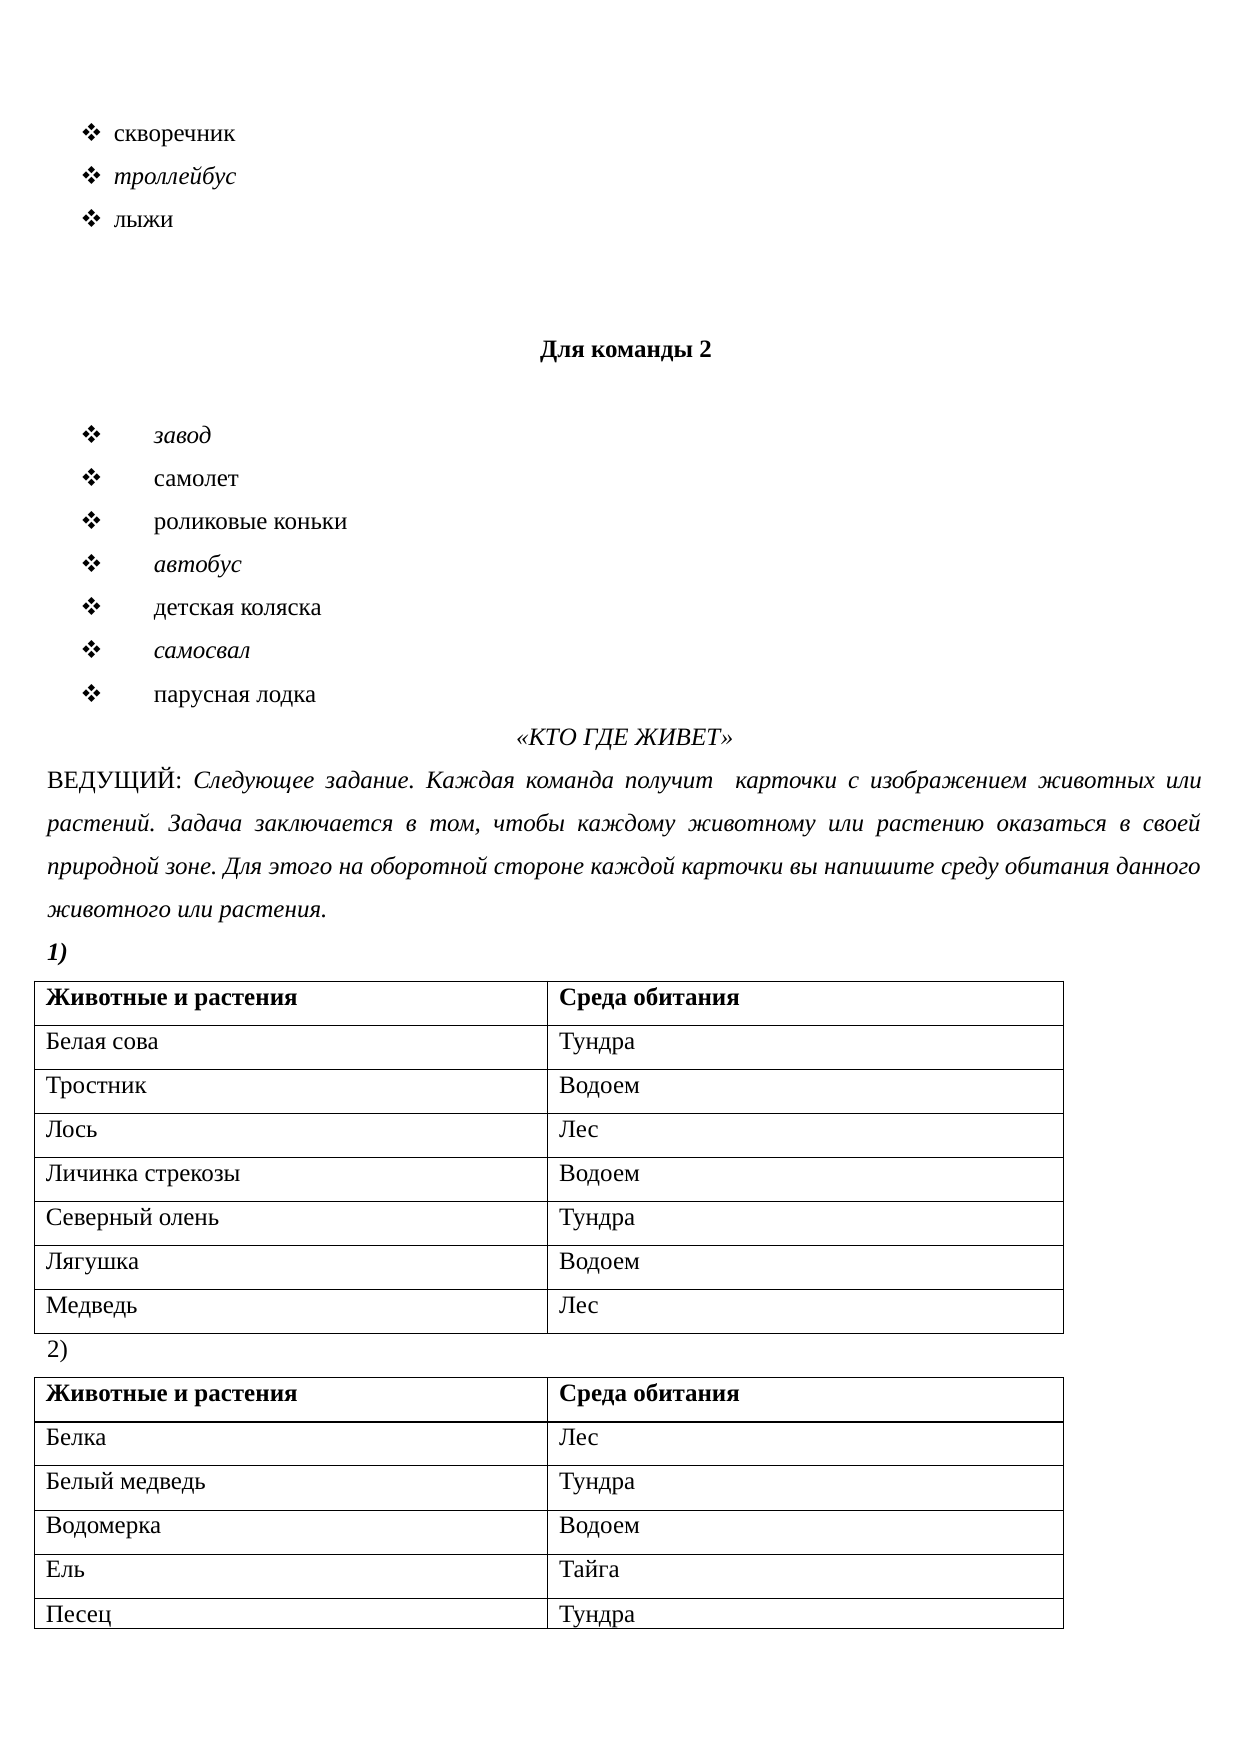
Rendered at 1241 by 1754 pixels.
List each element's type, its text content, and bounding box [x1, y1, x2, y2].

list завод [80, 420, 1205, 449]
table_cell Водоем [548, 1246, 1063, 1289]
table_cell Ель [35, 1555, 547, 1598]
table_cell Тундра [548, 1599, 1063, 1627]
table_cell Лес [548, 1423, 1063, 1465]
text 2) [47, 1334, 1205, 1363]
text 1) [47, 937, 1205, 966]
list детская коляска [80, 592, 1205, 621]
text «КТО ГДЕ ЖИВЕТ» [47, 722, 1205, 751]
table_cell Лось [35, 1114, 547, 1157]
list самосвал [80, 636, 1205, 664]
table_header Среда обитания [548, 982, 1063, 1025]
table_header Среда обитания [548, 1378, 1063, 1421]
table_cell Лягушка [35, 1246, 547, 1289]
table_cell Лес [548, 1114, 1063, 1157]
table_cell Водоем [548, 1070, 1063, 1113]
table_cell Водоем [548, 1158, 1063, 1201]
table_cell Лес [548, 1290, 1063, 1333]
table_header Животные и растения [35, 1378, 547, 1421]
list скворечник [80, 118, 1205, 147]
table_cell Личинка стрекозы [35, 1158, 547, 1201]
table_cell Тундра [548, 1202, 1063, 1245]
list самолет [80, 463, 1205, 492]
table_cell Белка [35, 1423, 547, 1465]
table_cell Тундра [548, 1466, 1063, 1509]
table_cell Водомерка [35, 1511, 547, 1553]
table_cell Тростник [35, 1070, 547, 1113]
table_header Животные и растения [35, 982, 547, 1025]
table_cell Медведь [35, 1290, 547, 1333]
table_cell Белая сова [35, 1026, 547, 1069]
list роликовые коньки [80, 506, 1205, 535]
table_cell Тайга [548, 1555, 1063, 1598]
table_cell Песец [35, 1599, 547, 1627]
table_cell Северный олень [35, 1202, 547, 1245]
text ВЕДУЩИЙ: Следующее задание. Каждая команда получит карточки с изображением животных или растений. Задача заключается в том, чтобы каждому животному или растению оказаться в своей природной зоне. Для этого на оборотной стороне каждой карточки вы напишите среду обитания данного животного или растения. [47, 765, 1205, 923]
text Для команды 2 [47, 334, 1205, 362]
table_cell Тундра [548, 1026, 1063, 1069]
list троллейбус [80, 161, 1205, 190]
table_cell Водоем [548, 1511, 1063, 1553]
list лыжи [80, 204, 1205, 233]
table_cell Белый медведь [35, 1466, 547, 1509]
list парусная лодка [80, 679, 1205, 707]
list автобус [80, 549, 1205, 578]
